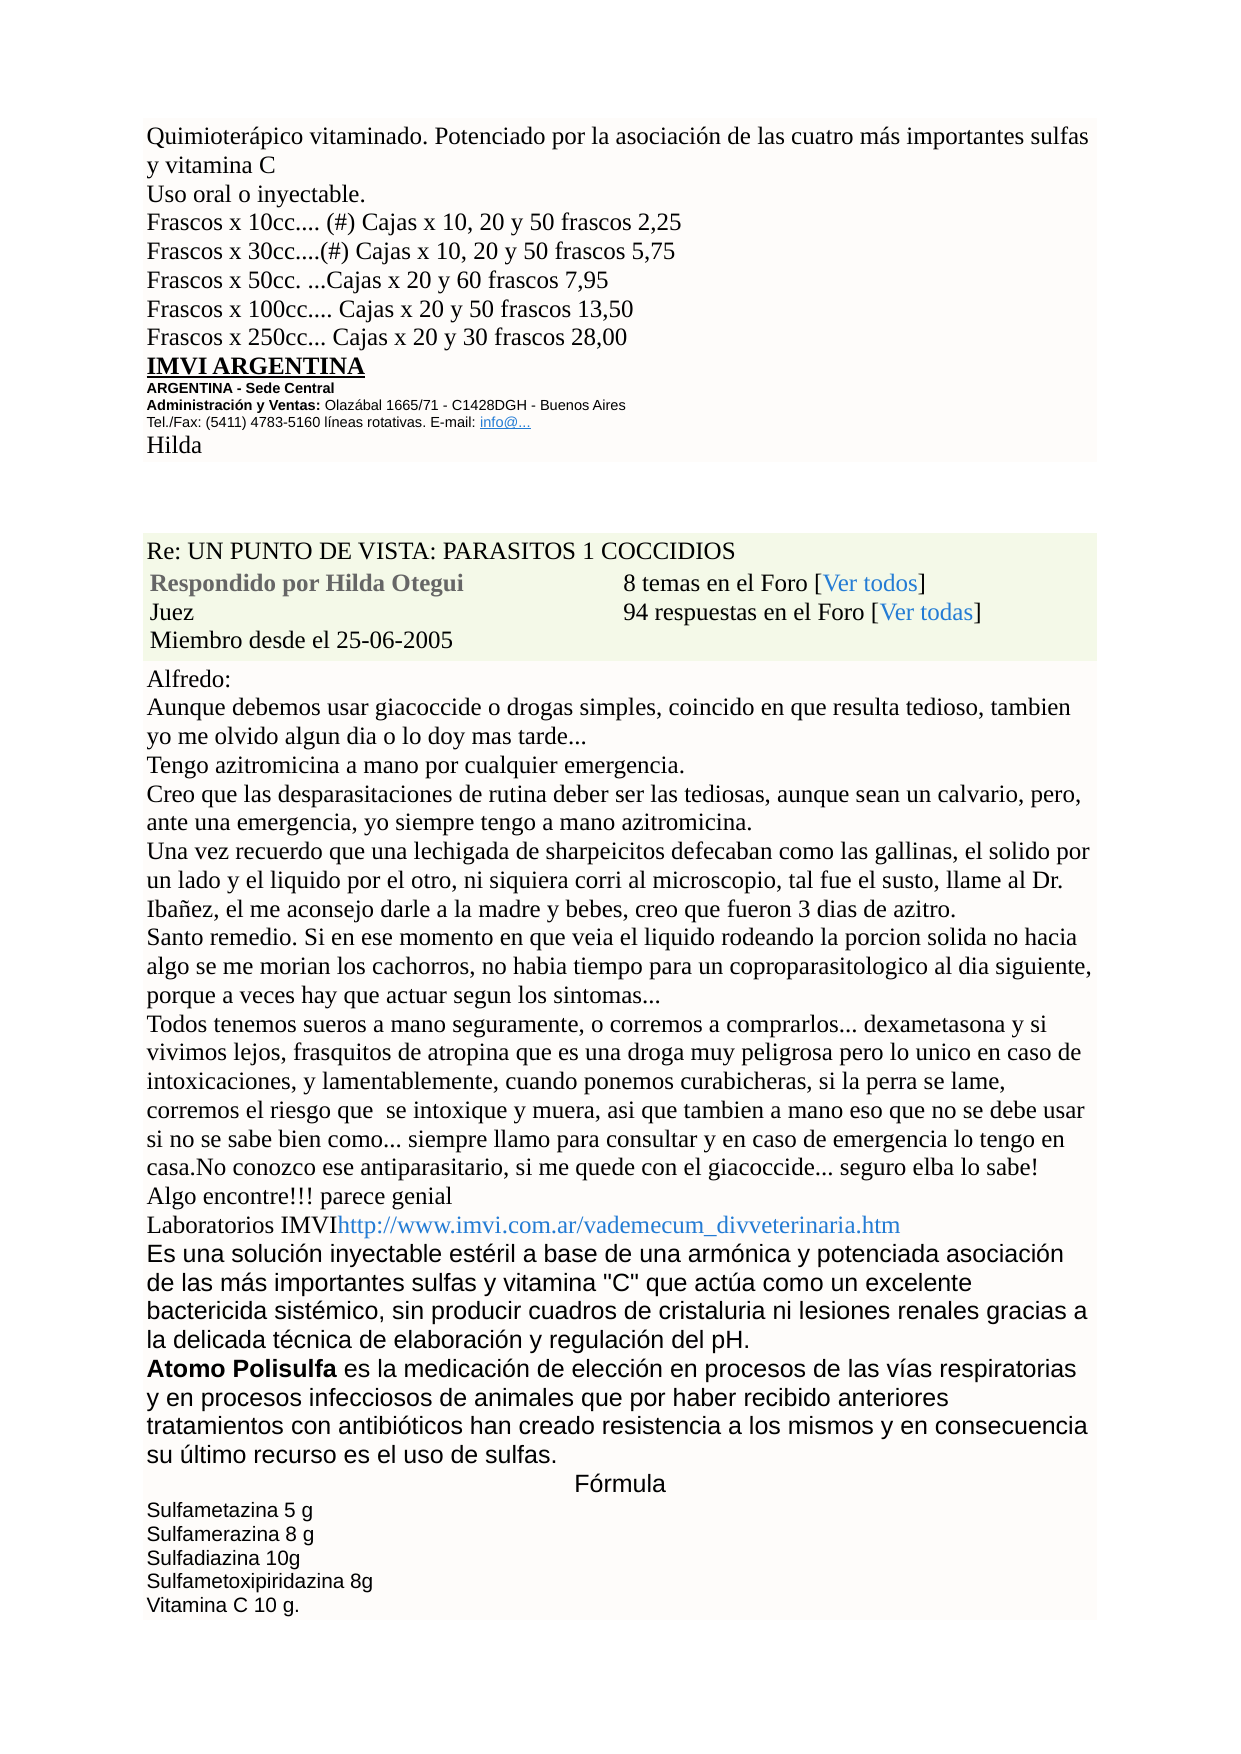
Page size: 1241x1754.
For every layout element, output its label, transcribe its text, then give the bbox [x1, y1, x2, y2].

table_header 8 temas en el Foro [Ver todos] 94 respuestas en el Foro [Ver todas] [620, 565, 1094, 657]
table_header 20/12/2005 21:22:30 [143, 491, 1097, 533]
table_cell Re: UN PUNTO DE VISTA: PARASITOS 1 COCCIDIOS [143, 533, 1097, 661]
table_cell Alfredo: Aunque debemos usar giacoccide o drogas simples, coincido en que resulta tedioso, tambien yo me olvido algun dia o lo doy mas tarde... Tengo azitromicina a mano por cualquier emergencia. Creo que las desparasitaciones de rutina deber ser las tediosas, aunque sean un calvario, pero, ante una emergencia, yo siempre tengo a mano azitromicina. Una vez recuerdo que una lechigada de sharpeicitos defecaban como las gallinas, el solido por un lado y el liquido por el otro, ni siquiera corri al microscopio, tal fue el susto, llame al Dr. Ibañez, el me aconsejo darle a la madre y bebes, creo que fueron 3 dias de azitro. Santo remedio. Si en ese momento en que veia el liquido rodeando la porcion solida no hacia algo se me morian los cachorros, no habia tiempo para un coproparasitologico al dia siguiente, porque a veces hay que actuar segun los sintomas... Todos tenemos sueros a mano seguramente, o corremos a comprarlos... dexametasona y si vivimos lejos, frasquitos de atropina que es una droga muy peligrosa pero lo unico en caso de intoxicaciones, y lamentablemente, cuando ponemos curabicheras, si la perra se lame, corremos el riesgo que se intoxique y muera, asi que tambien a mano eso que no se debe usar si no se sabe bien como... siempre llamo para consultar y en caso de emergencia lo tengo en casa.No conozco ese antiparasitario, si me quede con el giacoccide... seguro elba lo sabe! Algo encontre!!! parece genial Laboratorios IMVIhttp://www.imvi.com.ar/vademecum_divveterinaria.htm Es una solución inyectable estéril a base de una armónica y potenciada asociación de las más importantes sulfas y vitamina "C" que actúa como un excelente bactericida sistémico, sin producir cuadros de cristaluria ni lesiones renales gracias a la delicada técnica de elaboración y regulación del pH. Atomo Polisulfa es la medicación de elección en procesos de las vías respiratorias y en procesos infecciosos de animales que por haber recibido anteriores tratamientos con antibióticos han creado resistencia a los mismos y en consecuencia su último recurso es el uso de sulfas. Fórmula Sulfametazina 5 g Sulfamerazina 8 g Sulfadiazina 10g Sulfametoxipiridazina 8g Vitamina C 10 g. [143, 661, 1097, 1620]
table_header Respondido por Hilda Otegui Juez Miembro desde el 25-06-2005 [146, 565, 620, 657]
table_cell Quimioterápico vitaminado. Potenciado por la asociación de las cuatro más importantes sulfas y vitamina C Uso oral o inyectable. Frascos x 10cc.... (#) Cajas x 10, 20 y 50 frascos 2,25 Frascos x 30cc....(#) Cajas x 10, 20 y 50 frascos 5,75 Frascos x 50cc. ...Cajas x 20 y 60 frascos 7,95 Frascos x 100cc.... Cajas x 20 y 50 frascos 13,50 Frascos x 250cc... Cajas x 20 y 30 frascos 28,00 IMVI ARGENTINA ARGENTINA - Sede Central Administración y Ventas: Olazábal 1665/71 - C1428DGH - Buenos Aires Tel./Fax: (5411) 4783-5160 líneas rotativas. E-mail: info@... Hilda [143, 118, 1097, 462]
